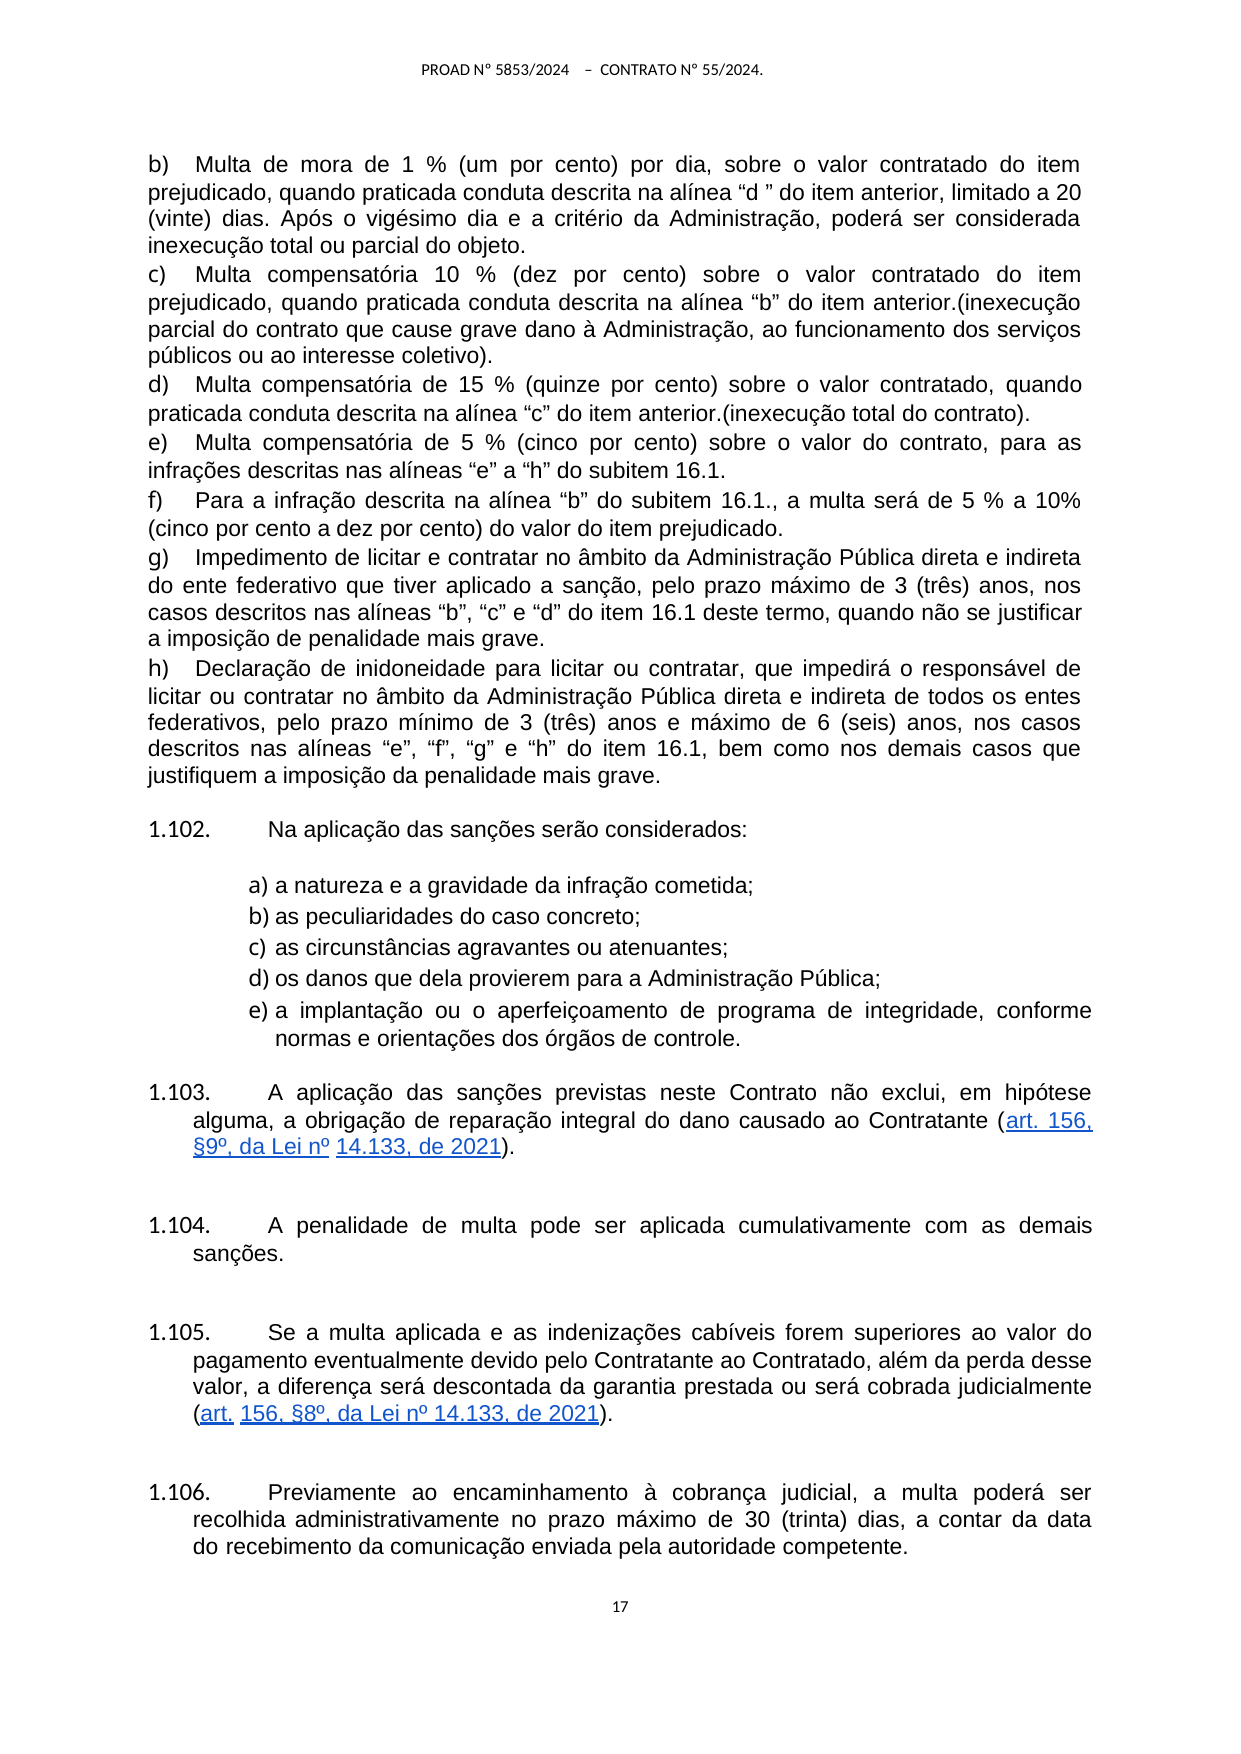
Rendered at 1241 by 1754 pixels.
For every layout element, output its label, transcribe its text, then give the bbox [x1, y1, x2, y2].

list Para a infração descrita na alínea “b” do subitem 16.1., a multa será de 5 % a 10% (cinco por cento a dez por cento) do valor do item prejudicado. [148, 483, 1082, 541]
list A aplicação das sanções previstas neste Contrato não exclui, em hipótese alguma, a obrigação de reparação integral do dano causado ao Contratante (art. 156, §9º, da Lei nº 14.133, de 2021). [148, 1076, 1092, 1159]
list Declaração de inidoneidade para licitar ou contratar, que impedirá o responsável de licitar ou contratar no âmbito da Administração Pública direta e indireta de todos os entes federativos, pelo prazo mínimo de 3 (três) anos e máximo de 6 (seis) anos, nos casos descritos nas alíneas “e”, “f”, “g” e “h” do item 16.1, bem como nos demais casos que justifiquem a imposição da penalidade mais grave. [148, 651, 1082, 788]
list Previamente ao encaminhamento à cobrança judicial, a multa poderá ser recolhida administrativamente no prazo máximo de 30 (trinta) dias, a contar da data do recebimento da comunicação enviada pela autoridade competente. [148, 1476, 1092, 1559]
list Multa compensatória de 5 % (cinco por cento) sobre o valor do contrato, para as infrações descritas nas alíneas “e” a “h” do subitem 16.1. [148, 426, 1082, 483]
list A penalidade de multa pode ser aplicada cumulativamente com as demais sanções. [148, 1209, 1092, 1266]
list as peculiaridades do caso concreto; [248, 900, 1092, 931]
list os danos que dela provierem para a Administração Pública; [248, 962, 1092, 994]
list a implantação ou o aperfeiçoamento de programa de integridade, conforme normas e orientações dos órgãos de controle. [248, 994, 1092, 1051]
list a natureza e a gravidade da infração cometida; [248, 869, 1092, 900]
list Na aplicação das sanções serão considerados: [148, 813, 1092, 844]
list as circunstâncias agravantes ou atenuantes; [248, 931, 1092, 962]
list Impedimento de licitar e contratar no âmbito da Administração Pública direta e indireta do ente federativo que tiver aplicado a sanção, pelo prazo máximo de 3 (três) anos, nos casos descritos nas alíneas “b”, “c” e “d” do item 16.1 deste termo, quando não se justificar a imposição de penalidade mais grave. [148, 541, 1082, 651]
list Multa compensatória de 15 % (quinze por cento) sobre o valor contratado, quando praticada conduta descrita na alínea “c” do item anterior.(inexecução total do contrato). [148, 368, 1082, 426]
list Se a multa aplicada e as indenizações cabíveis forem superiores ao valor do pagamento eventualmente devido pelo Contratante ao Contratado, além da perda desse valor, a diferença será descontada da garantia prestada ou será cobrada judicialmente (art. 156, §8º, da Lei nº 14.133, de 2021). [148, 1316, 1092, 1426]
list Multa compensatória 10 % (dez por cento) sobre o valor contratado do item prejudicado, quando praticada conduta descrita na alínea “b” do item anterior.(inexecução parcial do contrato que cause grave dano à Administração, ao funcionamento dos serviços públicos ou ao interesse coletivo). [148, 258, 1082, 368]
list Multa de mora de 1 % (um por cento) por dia, sobre o valor contratado do item prejudicado, quando praticada conduta descrita na alínea “d ” do item anterior, limitado a 20 (vinte) dias. Após o vigésimo dia e a critério da Administração, poderá ser considerada inexecução total ou parcial do objeto. [148, 148, 1082, 258]
